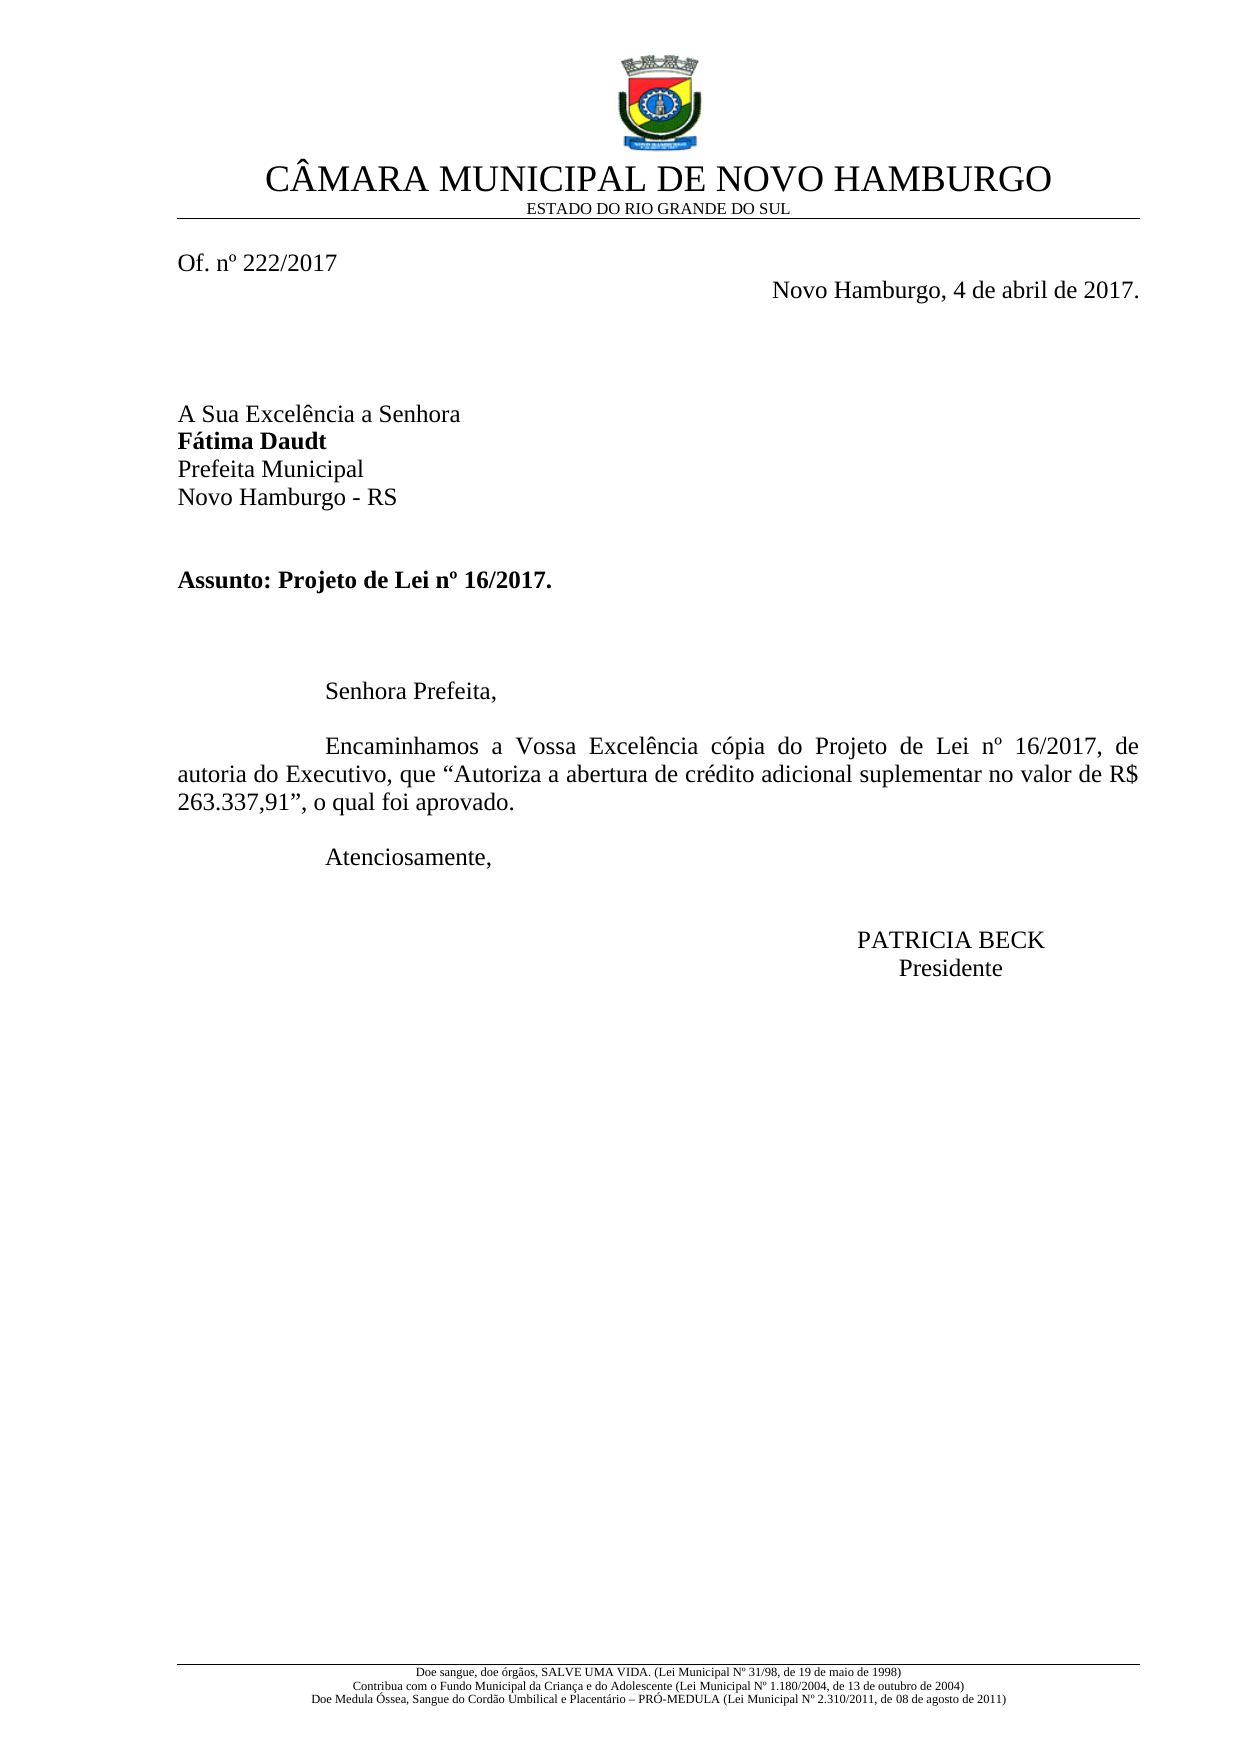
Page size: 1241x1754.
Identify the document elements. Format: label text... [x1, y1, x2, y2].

text Presidente [762, 954, 1140, 982]
text Atenciosamente, [177, 843, 1140, 871]
text Encaminhamos a Vossa Excelência cópia do Projeto de Lei nº 16/2017, de autoria do Executivo, que “Autoriza a abertura de crédito adicional suplementar no valor de R$ 263.337,91”, o qual foi aprovado. [177, 732, 1140, 815]
text Prefeita Municipal [177, 455, 1140, 483]
text Novo Hamburgo, 4 de abril de 2017. [177, 276, 1140, 304]
picture [611, 47, 705, 156]
text Senhora Prefeita, [177, 677, 1140, 704]
text Assunto: Projeto de Lei nº 16/2017. [177, 566, 1140, 594]
text Fátima Daudt [177, 427, 1140, 455]
text PATRICIA BECK [762, 926, 1140, 954]
text A Sua Excelência a Senhora [177, 400, 1140, 427]
text Novo Hamburgo - RS [177, 483, 1140, 511]
text Of. nº 222/2017 [177, 249, 1140, 276]
